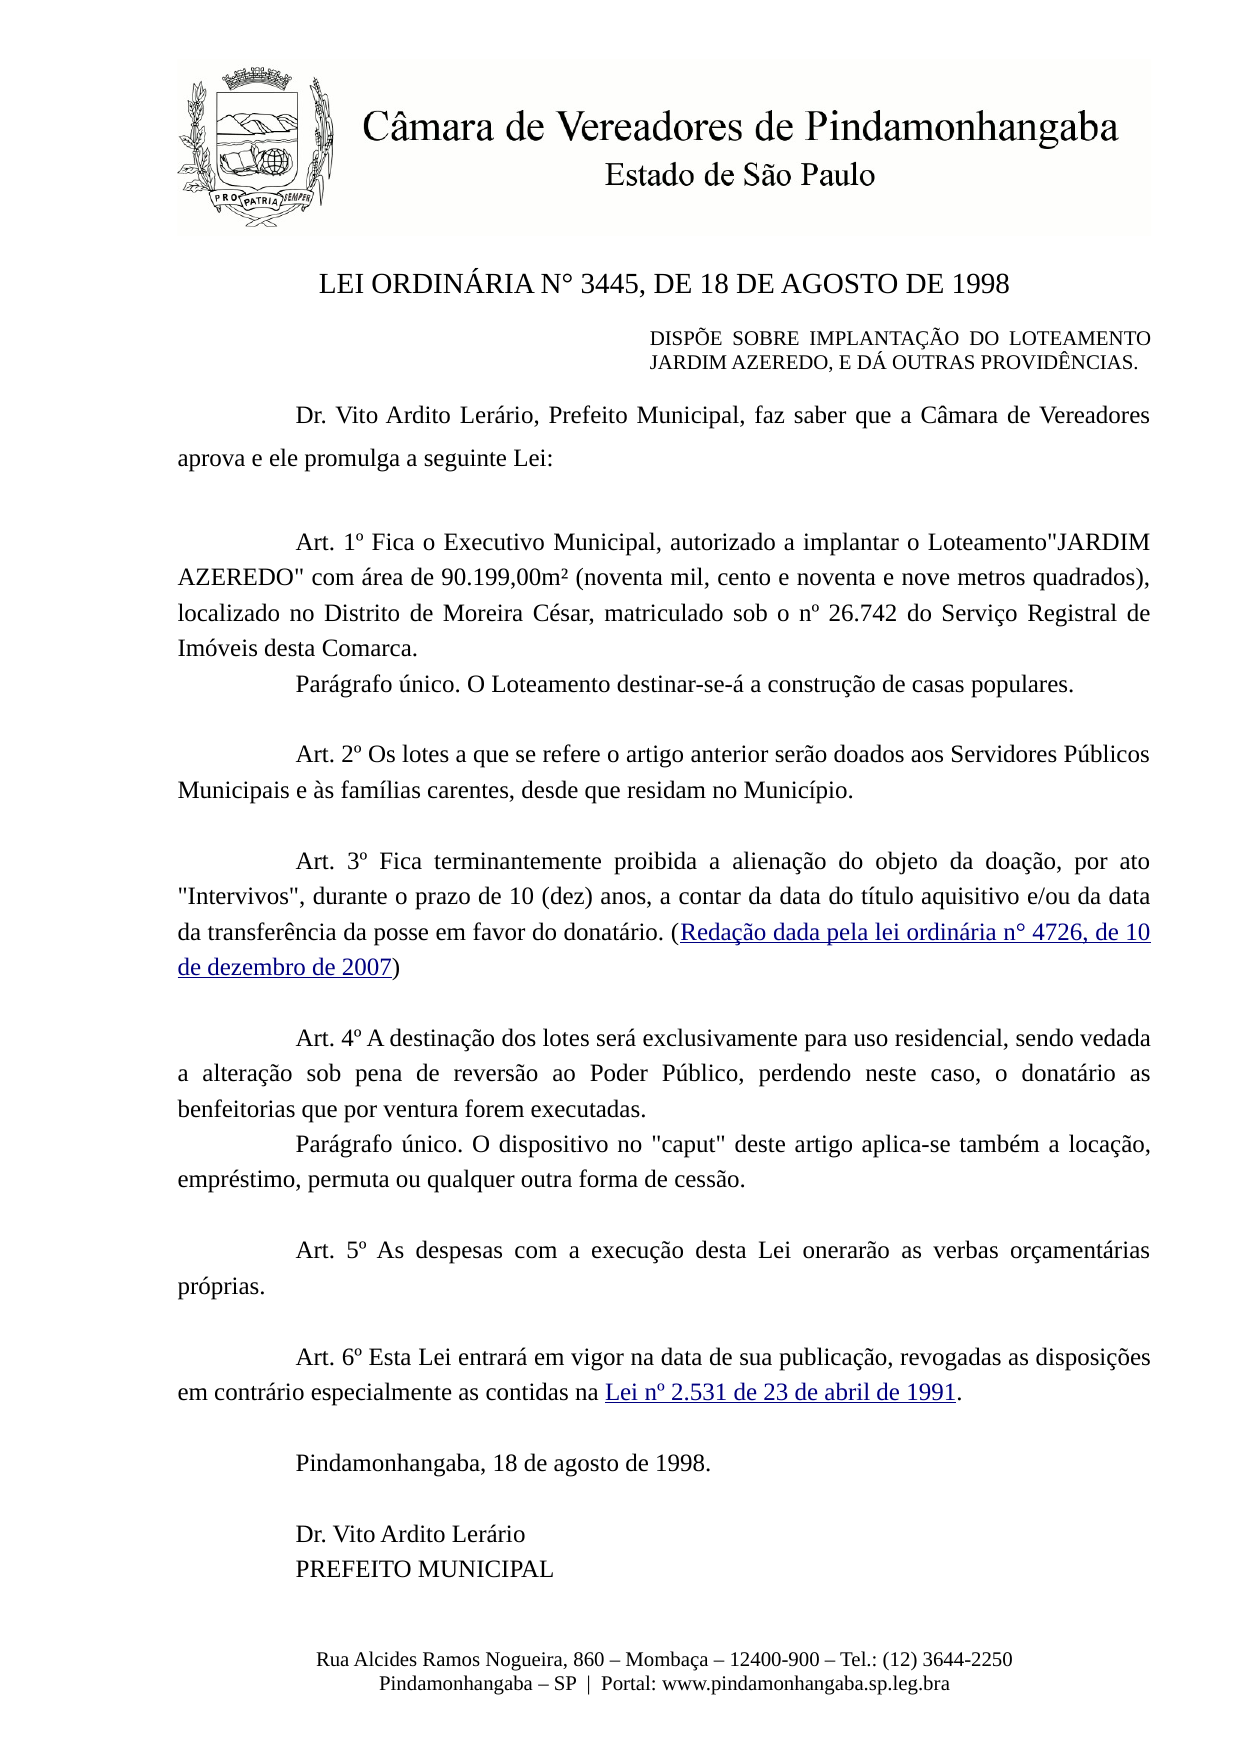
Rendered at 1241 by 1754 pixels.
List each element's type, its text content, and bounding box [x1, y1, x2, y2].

text PREFEITO MUNICIPAL [177, 1549, 1152, 1584]
text Pindamonhangaba, 18 de agosto de 1998. [177, 1443, 1152, 1478]
text Art. 3º Fica terminantemente proibida a alienação do objeto da doação, por ato "Intervivos", durante o prazo de 10 (dez) anos, a contar da data do título aquisitivo e/ou da data da transferência da posse em favor do donatário. (Redação dada pela lei ordinária n° 4726, de 10 de dezembro de 2007) [177, 841, 1152, 982]
text Art. 6º Esta Lei entrará em vigor na data de sua publicação, revogadas as disposições em contrário especialmente as contidas na Lei nº 2.531 de 23 de abril de 1991. [177, 1337, 1152, 1407]
text DISPÕE SOBRE IMPLANTAÇÃO DO LOTEAMENTO JARDIM AZEREDO, E DÁ OUTRAS PROVIDÊNCIAS. [649, 326, 1152, 374]
text Dr. Vito Ardito Lerário [177, 1514, 1152, 1549]
text Dr. Vito Ardito Lerário, Prefeito Municipal, faz saber que a Câmara de Vereadores aprova e ele promulga a seguinte Lei: [177, 400, 1152, 472]
text Parágrafo único. O dispositivo no "caput" deste artigo aplica-se também a locação, empréstimo, permuta ou qualquer outra forma de cessão. [177, 1124, 1152, 1195]
text Art. 1º Fica o Executivo Municipal, autorizado a implantar o Loteamento"JARDIM AZEREDO" com área de 90.199,00m² (noventa mil, cento e noventa e nove metros quadrados), localizado no Distrito de Moreira César, matriculado sob o nº 26.742 do Serviço Registral de Imóveis desta Comarca. [177, 522, 1152, 664]
text Parágrafo único. O Loteamento destinar-se-á a construção de casas populares. [177, 664, 1152, 699]
text Art. 4º A destinação dos lotes será exclusivamente para uso residencial, sendo vedada a alteração sob pena de reversão ao Poder Público, perdendo neste caso, o donatário as benfeitorias que por ventura forem executadas. [177, 1018, 1152, 1124]
text Art. 5º As despesas com a execução desta Lei onerarão as verbas orçamentárias próprias. [177, 1230, 1152, 1301]
text LEI ORDINÁRIA N° 3445, de 18 de agosto de 1998 [177, 266, 1152, 299]
text Art. 2º Os lotes a que se refere o artigo anterior serão doados aos Servidores Públicos Municipais e às famílias carentes, desde que residam no Município. [177, 734, 1152, 805]
picture [177, 59, 1152, 236]
